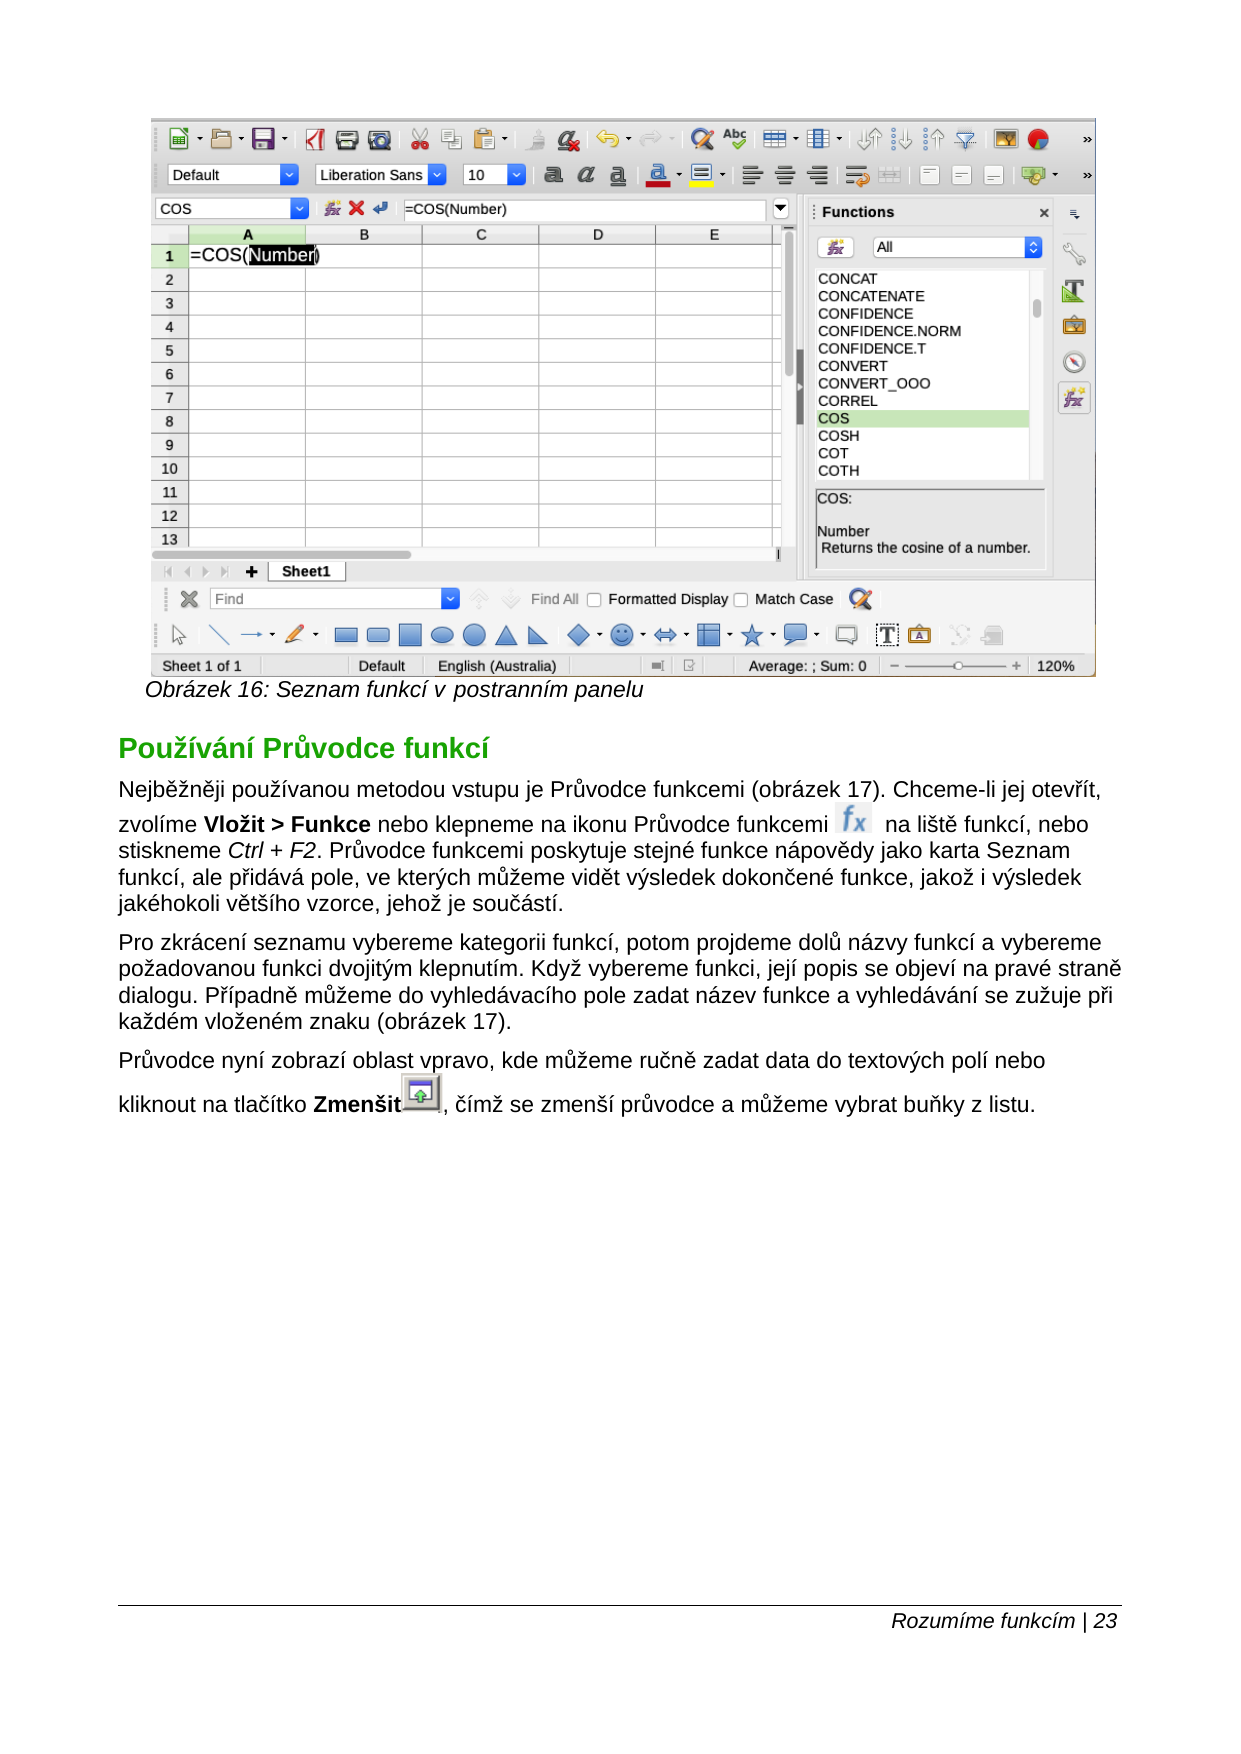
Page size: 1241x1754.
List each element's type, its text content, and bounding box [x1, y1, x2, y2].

picture [151, 118, 1096, 677]
picture [401, 1073, 443, 1113]
text Nejběžněji používanou metodou vstupu je Průvodce funkcemi (obrázek 17). Chceme-li jej otevřít, zvolíme Vložit > Funkce nebo klepneme na ikonu Průvodce funkcemi na liště funkcí, nebo stiskneme Ctrl + F2. Průvodce funkcemi poskytuje stejné funkce nápovědy jako karta Seznam funkcí, ale přidává pole, ve kterých můžeme vidět výsledek dokončené funkce, jakož i výsledek jakéhokoli většího vzorce, jehož je součástí. [118, 776, 1122, 916]
picture [834, 802, 873, 833]
text Průvodce nyní zobrazí oblast vpravo, kde můžeme ručně zadat data do textových polí nebo kliknout na tlačítko Zmenšit, čímž se zmenší průvodce a můžeme vybrat buňky z listu. [118, 1047, 1122, 1118]
subtitle Používání Průvodce funkcí [118, 731, 1122, 765]
text Pro zkrácení seznamu vybereme kategorii funkcí, potom projdeme dolů názvy funkcí a vybereme požadovanou funkci dvojitým klepnutím. Když vybereme funkci, její popis se objeví na pravé straně dialogu. Případně můžeme do vyhledávacího pole zadat název funkce a vyhledávání se zužuje při každém vloženém znaku (obrázek 17). [118, 929, 1122, 1034]
text Obrázek 16: Seznam funkcí v postranním panelu [144, 118, 1096, 703]
